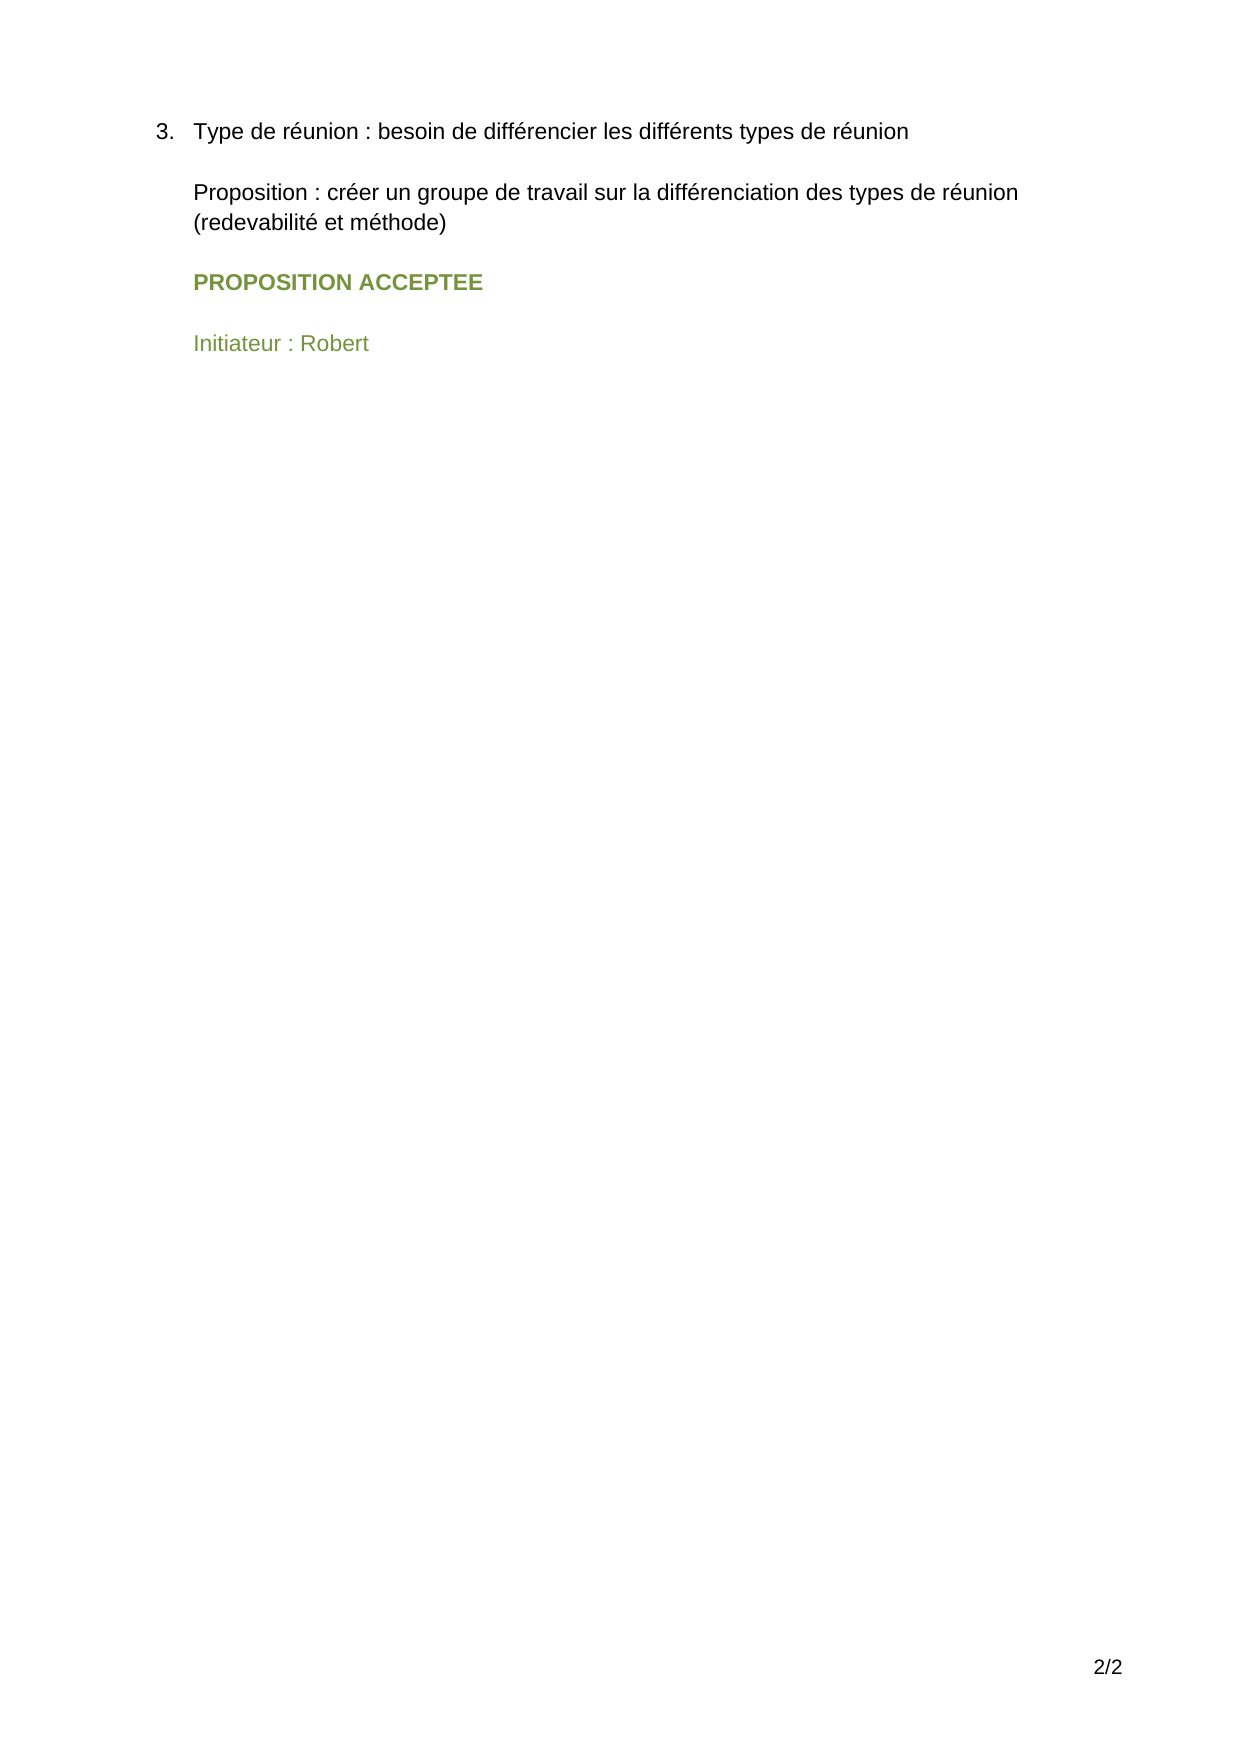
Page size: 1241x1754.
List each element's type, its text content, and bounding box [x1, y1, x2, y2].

list PROPOSITION ACCEPTEE [193, 269, 1122, 295]
list Type de réunion : besoin de différencier les différents types de réunion [156, 118, 1122, 144]
list Initiateur : Robert [193, 329, 1122, 356]
list Proposition : créer un groupe de travail sur la différenciation des types de réunion (redevabilité et méthode) [193, 178, 1122, 235]
